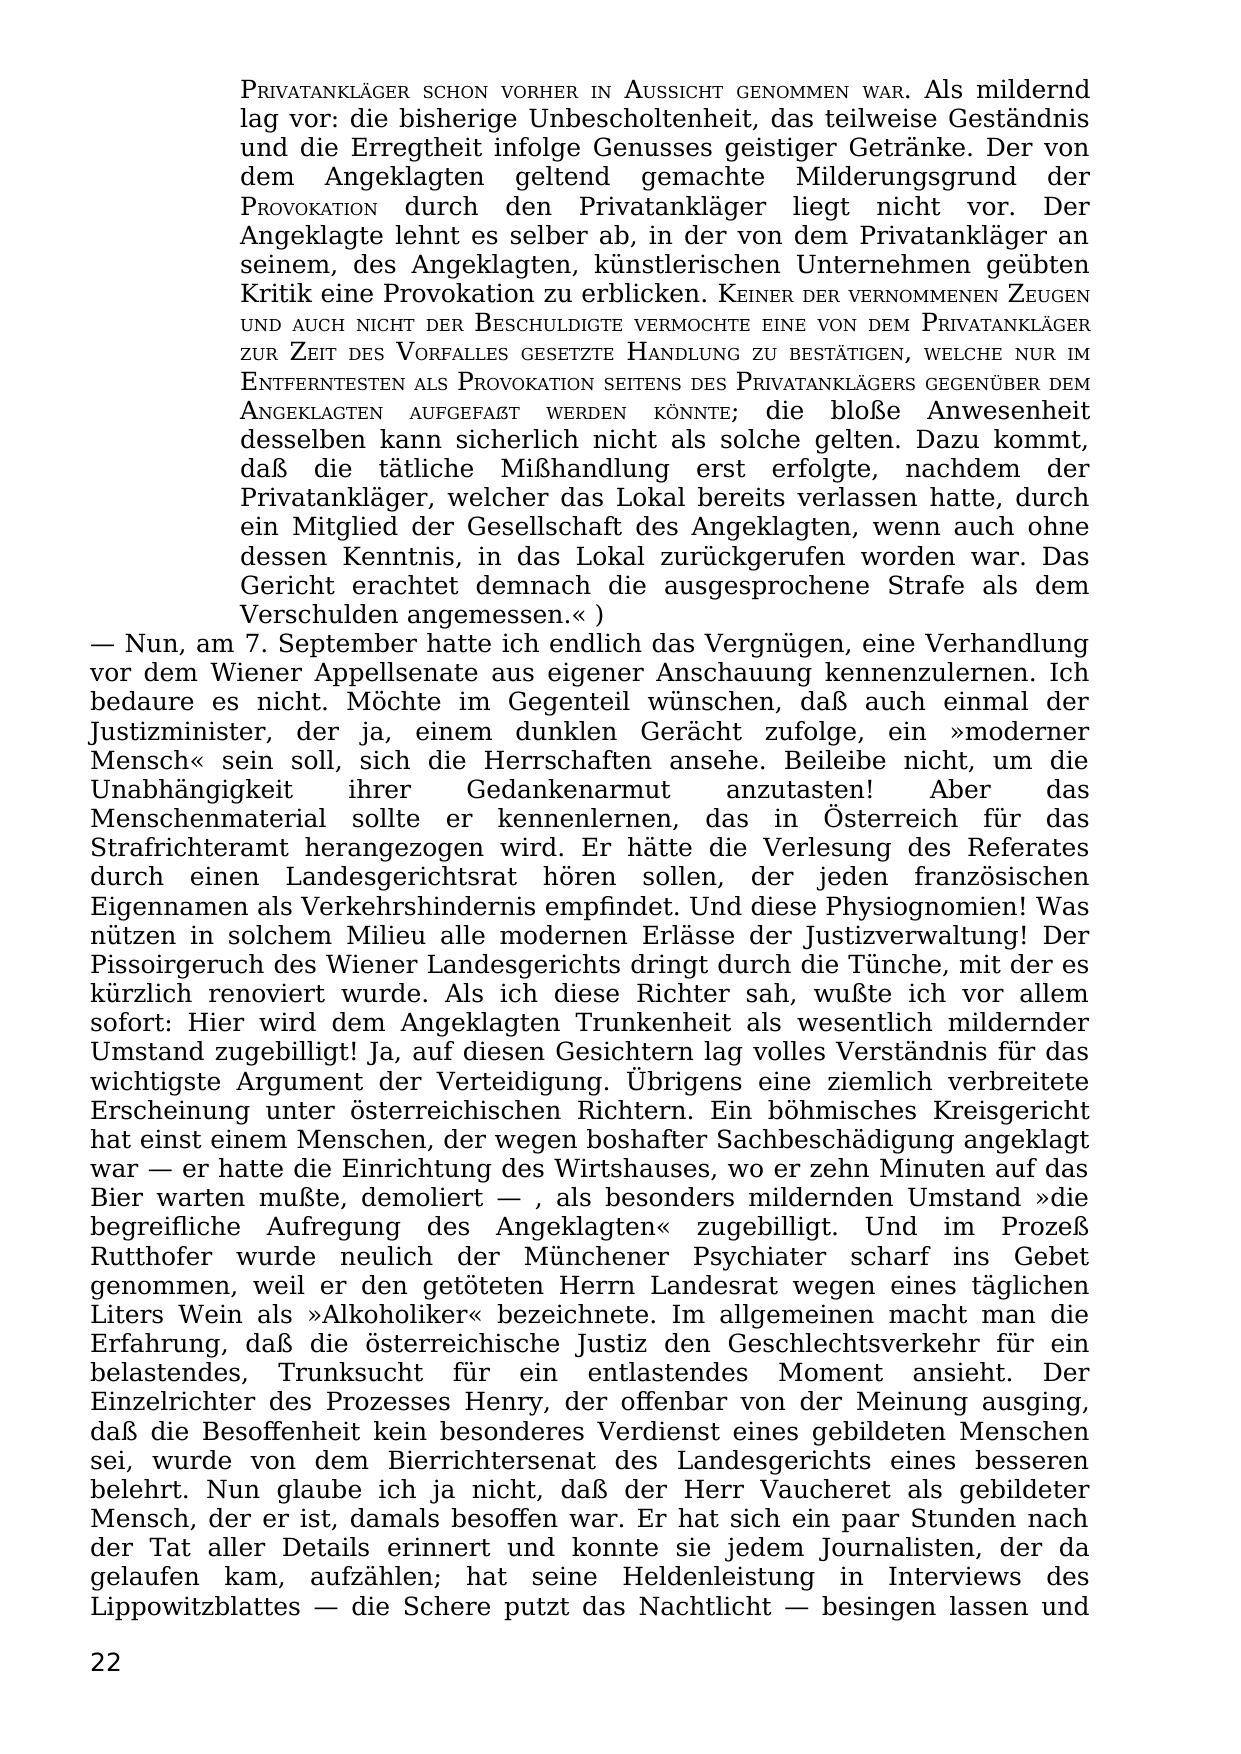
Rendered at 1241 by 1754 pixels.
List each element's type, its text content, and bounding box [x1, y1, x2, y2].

text Privatankläger schon vorher in Aussicht genommen war. Als mildernd lag vor: die bisherige Unbescholtenheit, das teilweise Geständnis und die Erregtheit infolge Genusses geistiger Getränke. Der von dem Angeklagten geltend gemachte Milderungsgrund der Provokation durch den Privatankläger liegt nicht vor. Der Angeklagte lehnt es selber ab, in der von dem Privatankläger an seinem, des Angeklagten, künstlerischen Unternehmen geübten Kritik eine Provokation zu erblicken. Keiner der vernommenen Zeugen und auch nicht der Beschuldigte vermochte eine von dem Privatankläger zur Zeit des Vorfalles gesetzte Handlung zu bestätigen, welche nur im Entferntesten als Provokation seitens des Privatanklägers gegenüber dem Angeklagten aufgefaßt werden könnte; die bloße Anwesenheit desselben kann sicherlich nicht als solche gelten. Dazu kommt, daß die tätliche Mißhandlung erst erfolgte, nachdem der Privatankläger, welcher das Lokal bereits verlassen hatte, durch ein Mitglied der Gesellschaft des Angeklagten, wenn auch ohne dessen Kenntnis, in das Lokal zurückgerufen worden war. Das Gericht erachtet demnach die ausgesprochene Strafe als dem Verschulden angemessen.« ) [240, 75, 1091, 629]
text — Nun, am 7. September hatte ich endlich das Vergnügen, eine Verhandlung vor dem Wiener Appellsenate aus eigener Anschauung kennenzulernen. Ich bedaure es nicht. Möchte im Gegenteil wünschen, daß auch einmal der Justizminister, der ja, einem dunklen Gerächt zufolge, ein »moderner Mensch« sein soll, sich die Herrschaften ansehe. Beileibe nicht, um die Unabhängigkeit ihrer Gedankenarmut anzutasten! Aber das Menschenmaterial sollte er kennenlernen, das in Österreich für das Strafrichteramt herangezogen wird. Er hätte die Verlesung des Referates durch einen Landesgerichtsrat hören sollen, der jeden französischen Eigennamen als Verkehrshindernis empfindet. Und diese Physiognomien! Was nützen in solchem Milieu alle modernen Erlässe der Justizverwaltung! Der Pissoirgeruch des Wiener Landesgerichts dringt durch die Tünche, mit der es kürzlich renoviert wurde. Als ich diese Richter sah, wußte ich vor allem sofort: Hier wird dem Angeklagten Trunkenheit als wesentlich mildernder Umstand zugebilligt! Ja, auf diesen Gesichtern lag volles Verständnis für das wichtigste Argument der Verteidigung. Übrigens eine ziemlich verbreitete Erscheinung unter österreichischen Richtern. Ein böhmisches Kreisgericht hat einst einem Menschen, der wegen boshafter Sachbeschädigung angeklagt war — er hatte die Einrichtung des Wirtshauses, wo er zehn Minuten auf das Bier warten mußte, demoliert — , als besonders mildernden Umstand »die begreifliche Aufregung des Angeklagten« zugebilligt. Und im Prozeß Rutthofer wurde neulich der Münchener Psychiater scharf ins Gebet genommen, weil er den getöteten Herrn Landesrat wegen eines täglichen Liters Wein als »Alkoholiker« bezeichnete. Im allgemeinen macht man die Erfahrung, daß die österreichische Justiz den Geschlechtsverkehr für ein belastendes, Trunksucht für ein entlastendes Moment ansieht. Der Einzelrichter des Prozesses Henry, der offenbar von der Meinung ausging, daß die Besoffenheit kein besonderes Verdienst eines gebildeten Menschen sei, wurde von dem Bierrichtersenat des Landesgerichts eines besseren belehrt. Nun glaube ich ja nicht, daß der Herr Vaucheret als gebildeter Mensch, der er ist, damals besoffen war. Er hat sich ein paar Stunden nach der Tat aller Details erinnert und konnte sie jedem Journalisten, der da gelaufen kam, aufzählen; hat seine Heldenleistung in Interviews des Lippowitzblattes — die Schere putzt das Nachtlicht — besingen lassen und [90, 629, 1091, 1621]
